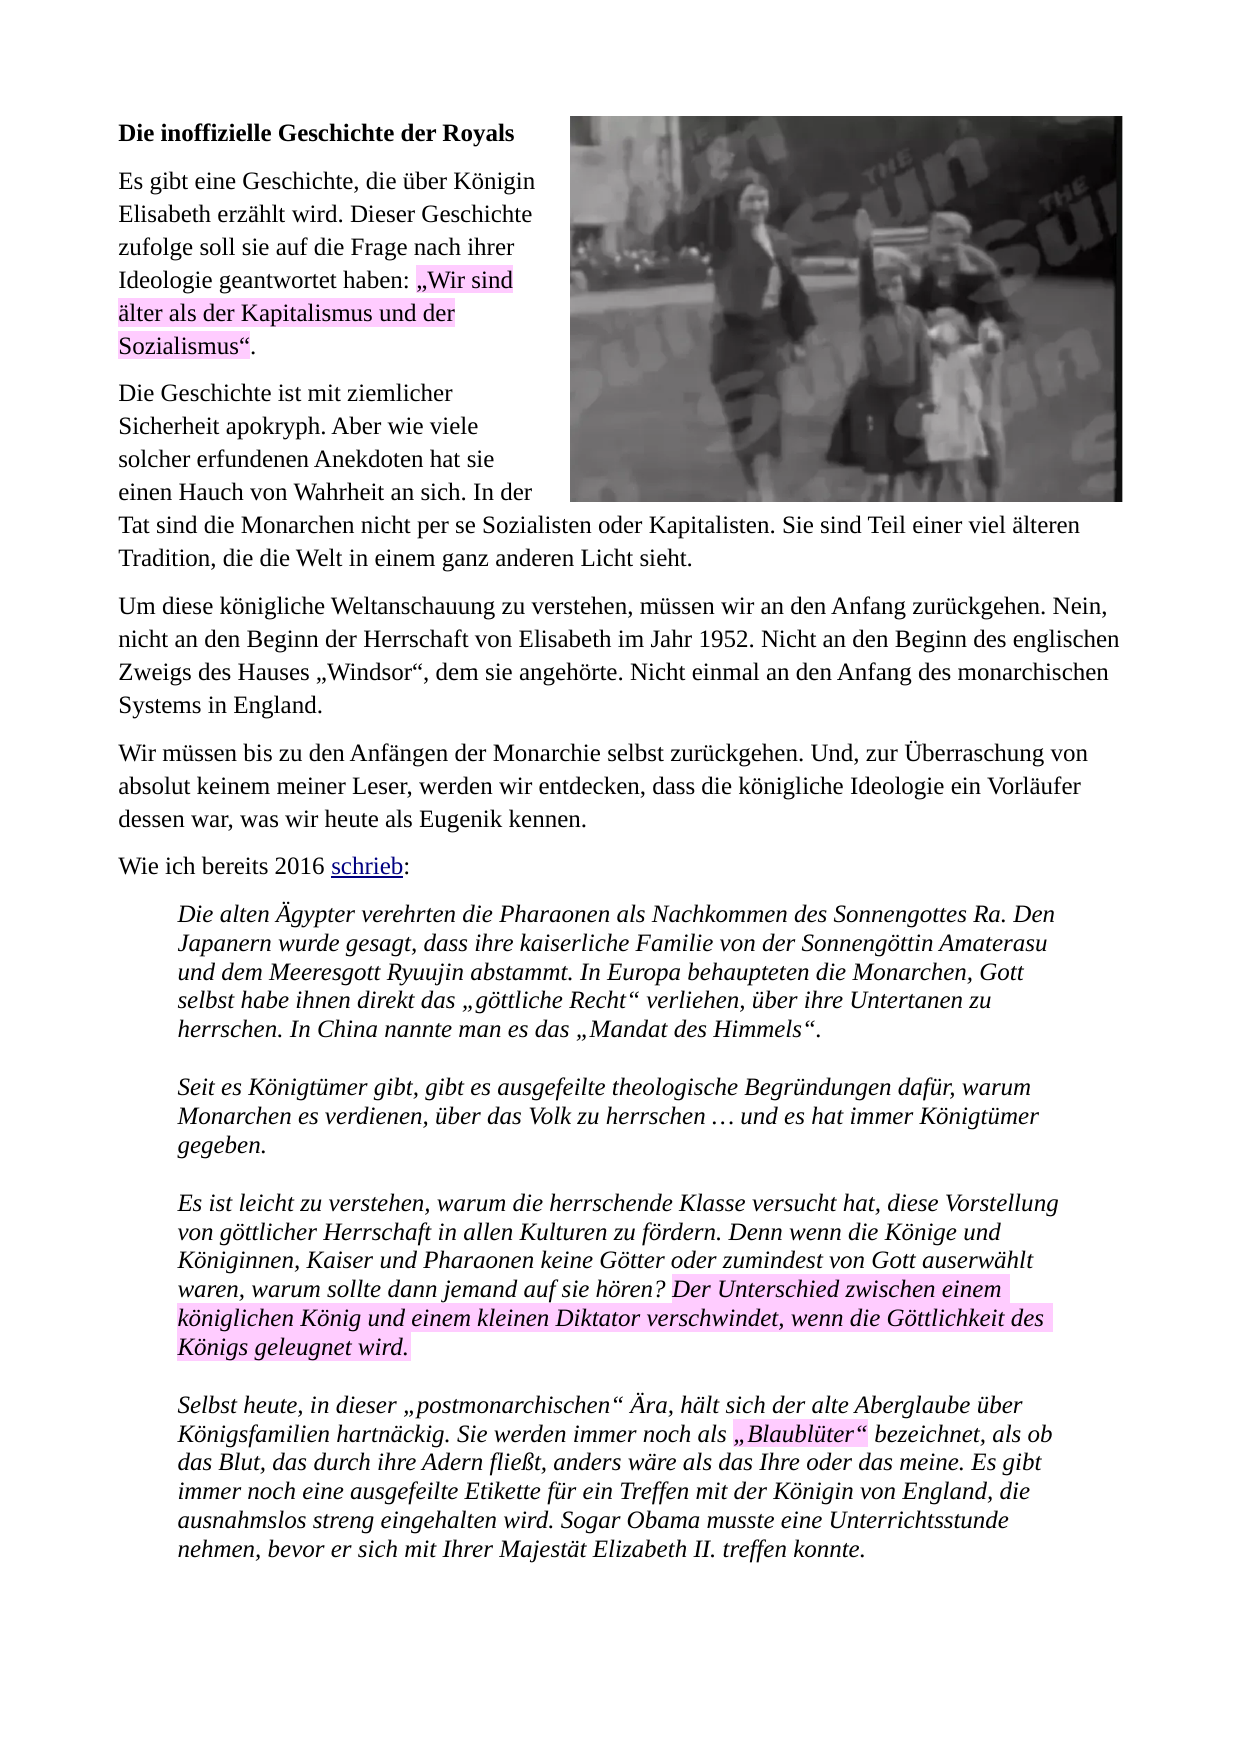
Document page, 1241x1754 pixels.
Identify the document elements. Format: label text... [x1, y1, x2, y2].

picture [570, 116, 1123, 502]
text Die inoffizielle Geschichte der Royals [118, 118, 570, 147]
text Wir müssen bis zu den Anfängen der Monarchie selbst zurückgehen. Und, zur Überraschung von absolut keinem meiner Leser, werden wir entdecken, dass die königliche Ideologie ein Vorläufer dessen war, was wir heute als Eugenik kennen. [118, 738, 1122, 833]
text Es gibt eine Geschichte, die über Königin Elisabeth erzählt wird. Dieser Geschichte zufolge soll sie auf die Frage nach ihrer Ideologie geantwortet haben: „Wir sind älter als der Kapitalismus und der Sozialismus“. [118, 166, 570, 359]
text Um diese königliche Weltanschauung zu verstehen, müssen wir an den Anfang zurückgehen. Nein, nicht an den Beginn der Herrschaft von Elisabeth im Jahr 1952. Nicht an den Beginn des englischen Zweigs des Hauses „Windsor“, dem sie angehörte. Nicht einmal an den Anfang des monarchischen Systems in England. [118, 591, 1122, 719]
text Seit es Königtümer gibt, gibt es ausgefeilte theologische Begründungen dafür, warum Monarchen es verdienen, über das Volk zu herrschen … und es hat immer Königtümer gegeben. [177, 1072, 1063, 1158]
text Es ist leicht zu verstehen, warum die herrschende Klasse versucht hat, diese Vorstellung von göttlicher Herrschaft in allen Kulturen zu fördern. Denn wenn die Könige und Königinnen, Kaiser und Pharaonen keine Götter oder zumindest von Gott auserwählt waren, warum sollte dann jemand auf sie hören? Der Unterschied zwischen einem königlichen König und einem kleinen Diktator verschwindet, wenn die Göttlichkeit des Königs geleugnet wird. [177, 1188, 1063, 1361]
text Selbst heute, in dieser „postmonarchischen“ Ära, hält sich der alte Aberglaube über Königsfamilien hartnäckig. Sie werden immer noch als „Blaublüter“ bezeichnet, als ob das Blut, das durch ihre Adern fließt, anders wäre als das Ihre oder das meine. Es gibt immer noch eine ausgefeilte Etikette für ein Treffen mit der Königin von England, die ausnahmslos streng eingehalten wird. Sogar Obama musste eine Unterrichtsstunde nehmen, bevor er sich mit Ihrer Majestät Elizabeth II. treffen konnte. [177, 1390, 1063, 1562]
text Die alten Ägypter verehrten die Pharaonen als Nachkommen des Sonnengottes Ra. Den Japanern wurde gesagt, dass ihre kaiserliche Familie von der Sonnengöttin Amaterasu und dem Meeresgott Ryuujin abstammt. In Europa behaupteten die Monarchen, Gott selbst habe ihnen direkt das „göttliche Recht“ verliehen, über ihre Untertanen zu herrschen. In China nannte man es das „Mandat des Himmels“. [177, 899, 1063, 1043]
text Wie ich bereits 2016 schrieb: [118, 851, 1122, 880]
text Die Geschichte ist mit ziemlicher Sicherheit apokryph. Aber wie viele solcher erfundenen Anekdoten hat sie einen Hauch von Wahrheit an sich. In der Tat sind die Monarchen nicht per se Sozialisten oder Kapitalisten. Sie sind Teil einer viel älteren Tradition, die die Welt in einem ganz anderen Licht sieht. [118, 378, 1122, 572]
